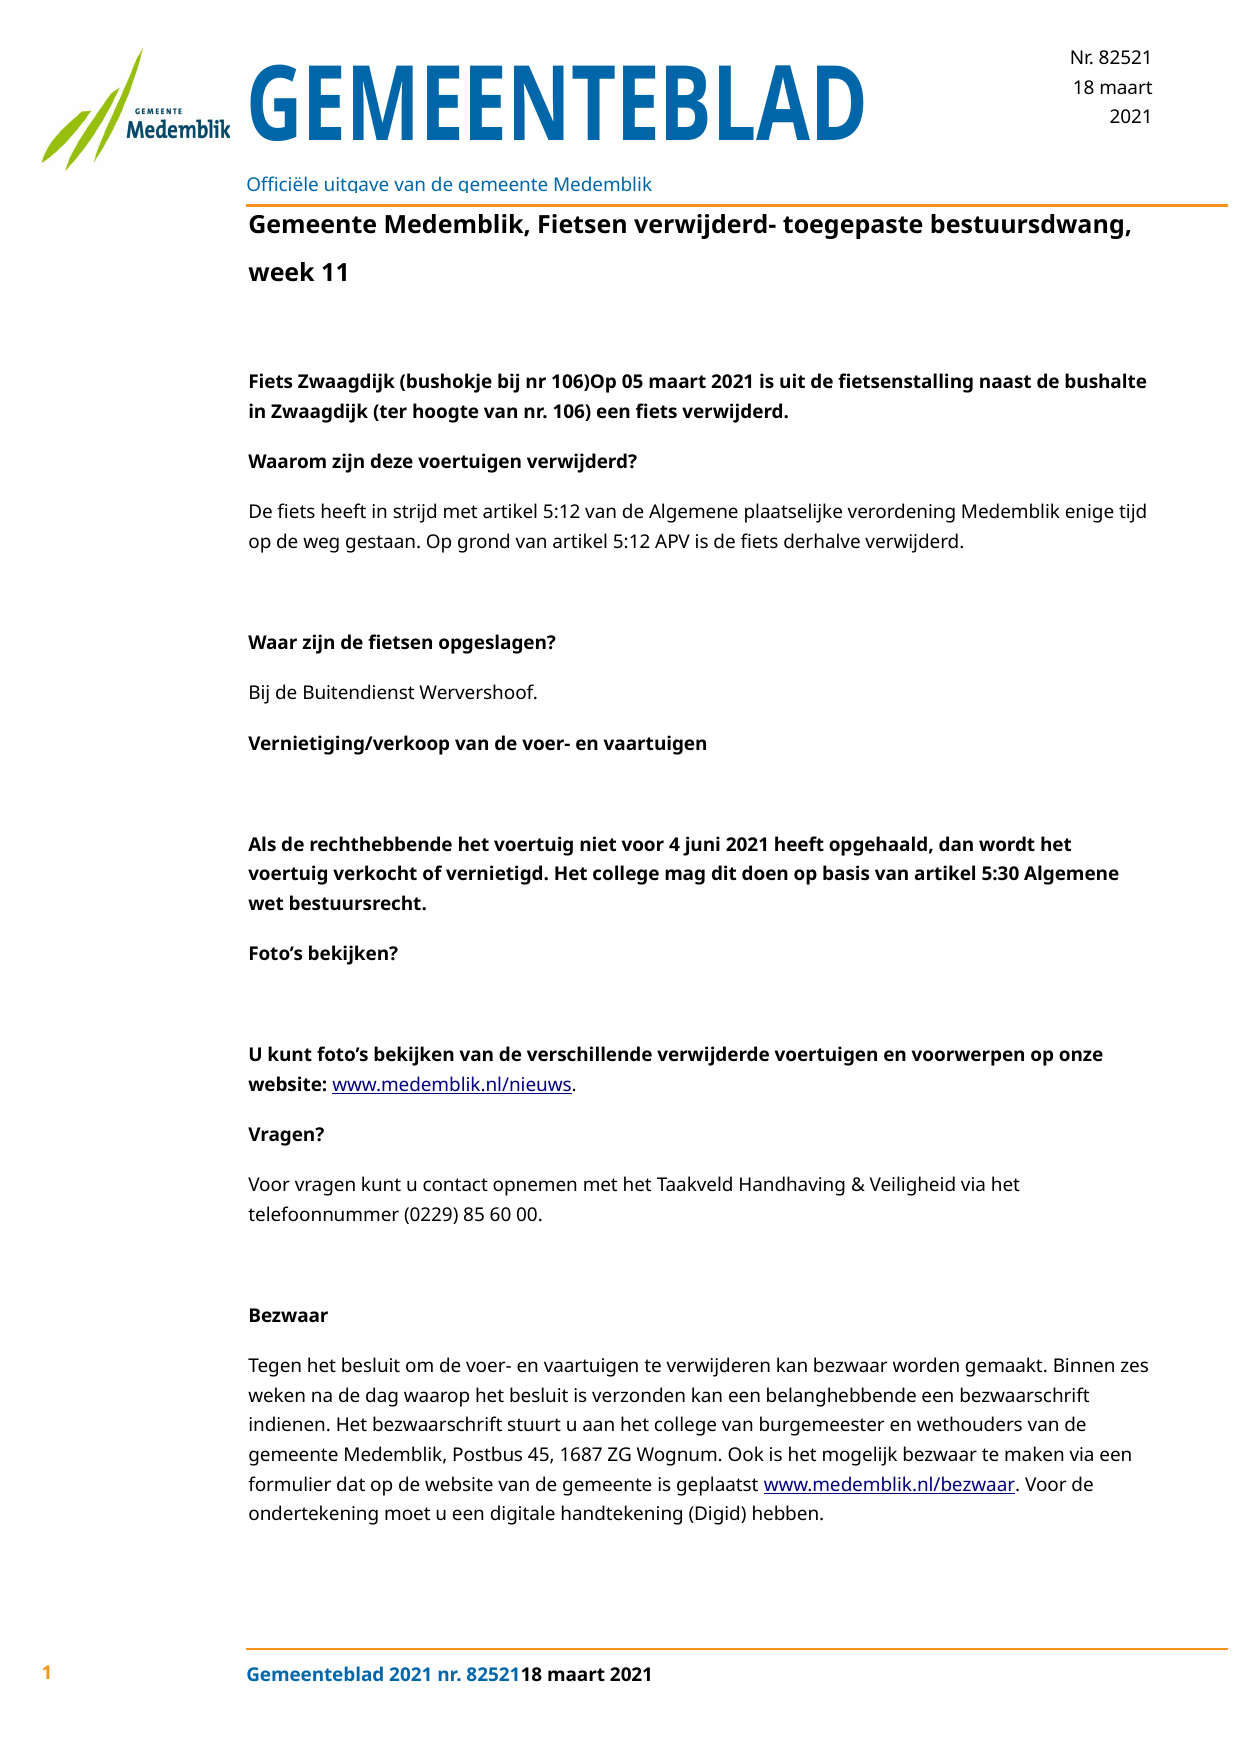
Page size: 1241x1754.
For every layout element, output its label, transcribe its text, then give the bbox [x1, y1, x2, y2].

picture [41, 47, 231, 172]
text Bezwaar [248, 1302, 1152, 1328]
text Vragen? [248, 1121, 1152, 1147]
text Vernietiging/verkoop van de voer- en vaartuigen [248, 730, 1152, 756]
text Als de rechthebbende het voertuig niet voor 4 juni 2021 heeft opgehaald, dan wordt het voertuig verkocht of vernietigd. Het college mag dit doen op basis van artikel 5:30 Algemene wet bestuursrecht. [248, 831, 1152, 916]
text De fiets heeft in strijd met artikel 5:12 van de Algemene plaatselijke verordening Medemblik enige tijd op de weg gestaan. Op grond van artikel 5:12 APV is de fiets derhalve verwijderd. [248, 499, 1152, 554]
text Foto’s bekijken? [248, 940, 1152, 966]
text Gemeente Medemblik, Fietsen verwijderd- toegepaste bestuursdwang, week 11 [248, 207, 1152, 288]
text Voor vragen kunt u contact opnemen met het Taakveld Handhaving & Veiligheid via het telefoonnummer (0229) 85 60 00. [248, 1172, 1152, 1227]
text Waar zijn de fietsen opgeslagen? [248, 629, 1152, 655]
text U kunt foto’s bekijken van de verschillende verwijderde voertuigen en voorwerpen op onze website: www.medemblik.nl/nieuws. [248, 1041, 1152, 1097]
text Bij de Buitendienst Wervershoof. [248, 679, 1152, 705]
text Fiets Zwaagdijk (bushokje bij nr 106)Op 05 maart 2021 is uit de fietsenstalling naast de bushalte in Zwaagdijk (ter hoogte van nr. 106) een fiets verwijderd. [248, 368, 1152, 424]
text Waarom zijn deze voertuigen verwijderd? [248, 448, 1152, 474]
text Tegen het besluit om de voer- en vaartuigen te verwijderen kan bezwaar worden gemaakt. Binnen zes weken na de dag waarop het besluit is verzonden kan een belanghebbende een bezwaarschrift indienen. Het bezwaarschrift stuurt u aan het college van burgemeester en wethouders van de gemeente Medemblik, Postbus 45, 1687 ZG Wognum. Ook is het mogelijk bezwaar te maken via een formulier dat op de website van de gemeente is geplaatst www.medemblik.nl/bezwaar. Voor de ondertekening moet u een digitale handtekening (Digid) hebben. [248, 1352, 1152, 1526]
